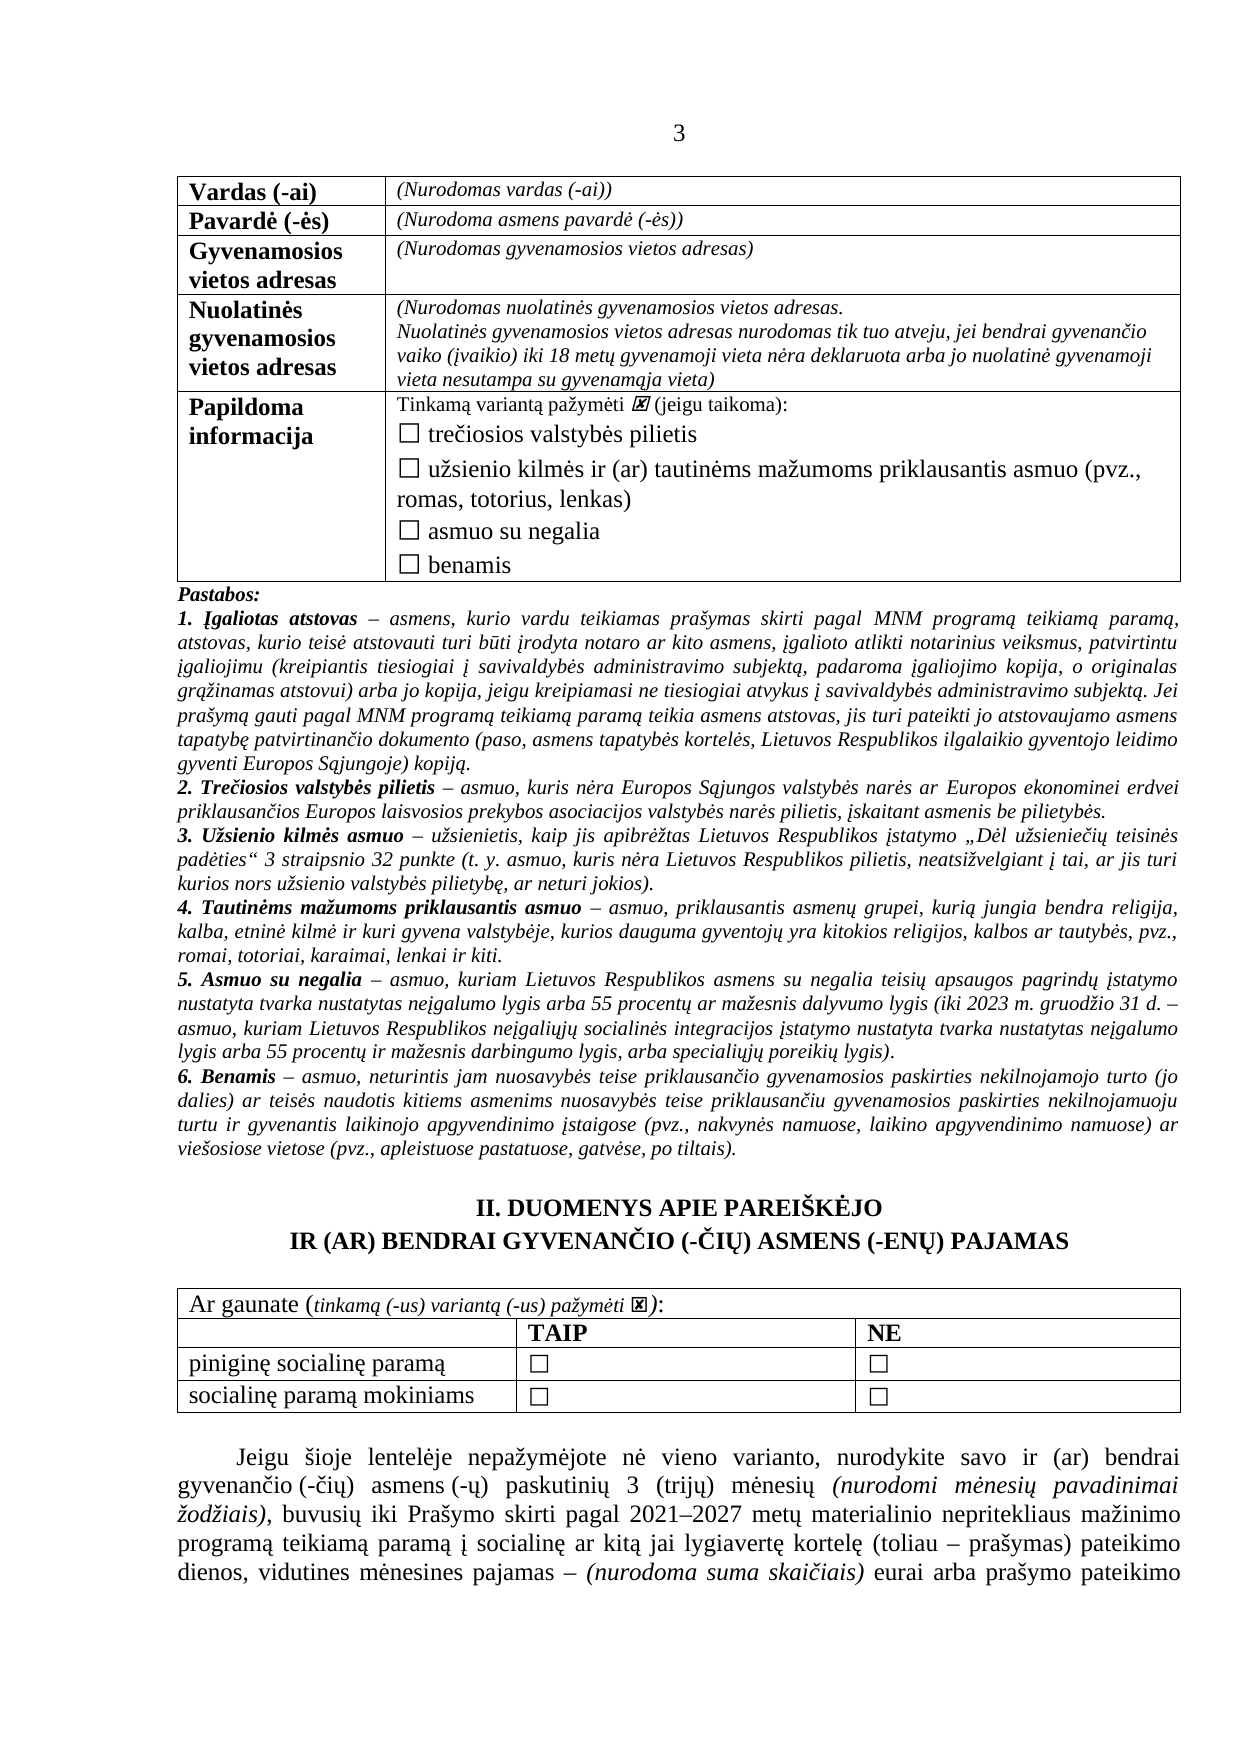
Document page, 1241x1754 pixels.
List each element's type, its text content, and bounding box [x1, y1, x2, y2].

table_cell (Nurodomas gyvenamosios vietos adresas) [386, 236, 1180, 294]
table_cell TAIP [517, 1319, 855, 1347]
table_cell Tinkamą variantą pažymėti  (jeigu taikoma): ⬜ trečiosios valstybės pilietis ⬜ užsienio kilmės ir (ar) tautinėms mažumoms priklausantis asmuo (pvz., romas, totorius, lenkas) ⬜ asmuo su negalia ⬜ benamis [386, 392, 1180, 581]
text IR (AR) BENDRAI GYVENANČIO (-ČIŲ) ASMENS (-ENŲ) PAJAMAS [177, 1226, 1181, 1254]
table_cell ⬜ [517, 1348, 855, 1379]
table_cell Nuolatinės gyvenamosios vietos adresas [178, 295, 385, 391]
text 1. Įgaliotas atstovas – asmens, kurio vardu teikiamas prašymas skirti pagal MNM programą teikiamą paramą, atstovas, kurio teisė atstovauti turi būti įrodyta notaro ar kito asmens, įgalioto atlikti notarinius veiksmus, patvirtintu įgaliojimu (kreipiantis tiesiogiai į savivaldybės administravimo subjektą, padaroma įgaliojimo kopija, o originalas grąžinamas atstovui) arba jo kopija, jeigu kreipiamasi ne tiesiogiai atvykus į savivaldybės administravimo subjektą. Jei prašymą gauti pagal MNM programą teikiamą paramą teikia asmens atstovas, jis turi pateikti jo atstovaujamo asmens tapatybę patvirtinančio dokumento (paso, asmens tapatybės kortelės, Lietuvos Respublikos ilgalaikio gyventojo leidimo gyventi Europos Sąjungoje) kopiją. [177, 606, 1181, 775]
table_cell Pavardė (-ės) [178, 206, 385, 235]
text II. DUOMENYS APIE PAREIŠKĖJO [177, 1193, 1181, 1222]
table_cell (Nurodomas vardas (-ai)) [386, 177, 1180, 205]
table_cell ⬜ [856, 1348, 1180, 1379]
table_cell (Nurodoma asmens pavardė (-ės)) [386, 206, 1180, 235]
table_cell Papildoma informacija [178, 392, 385, 581]
table_cell NE [856, 1319, 1180, 1347]
table_cell ⬜ [517, 1381, 855, 1412]
table_header Ar gaunate (tinkamą (-us) variantą (-us) pažymėti ): [178, 1289, 1180, 1317]
table_cell Gyvenamosios vietos adresas [178, 236, 385, 294]
table_cell [178, 1319, 516, 1347]
table_cell Vardas (-ai) [178, 177, 385, 205]
text 4. Tautinėms mažumoms priklausantis asmuo – asmuo, priklausantis asmenų grupei, kurią jungia bendra religija, kalba, etninė kilmė ir kuri gyvena valstybėje, kurios dauguma gyventojų yra kitokios religijos, kalbos ar tautybės, pvz., romai, totoriai, karaimai, lenkai ir kiti. [177, 895, 1181, 967]
table_cell socialinę paramą mokiniams [178, 1381, 516, 1412]
text 5. Asmuo su negalia – asmuo, kuriam Lietuvos Respublikos asmens su negalia teisių apsaugos pagrindų įstatymo nustatyta tvarka nustatytas neįgalumo lygis arba 55 procentų ar mažesnis dalyvumo lygis (iki 2023 m. gruodžio 31 d. – asmuo, kuriam Lietuvos Respublikos neįgaliųjų socialinės integracijos įstatymo nustatyta tvarka nustatytas neįgalumo lygis arba 55 procentų ir mažesnis darbingumo lygis, arba specialiųjų poreikių lygis). [177, 967, 1181, 1063]
text 3. Užsienio kilmės asmuo – užsienietis, kaip jis apibrėžtas Lietuvos Respublikos įstatymo „Dėl užsieniečių teisinės padėties“ 3 straipsnio 32 punkte (t. y. asmuo, kuris nėra Lietuvos Respublikos pilietis, neatsižvelgiant į tai, ar jis turi kurios nors užsienio valstybės pilietybę, ar neturi jokios). [177, 823, 1181, 895]
text Pastabos: [177, 582, 1181, 606]
text 2. Trečiosios valstybės pilietis – asmuo, kuris nėra Europos Sąjungos valstybės narės ar Europos ekonominei erdvei priklausančios Europos laisvosios prekybos asociacijos valstybės narės pilietis, įskaitant asmenis be pilietybės. [177, 775, 1181, 823]
table_cell piniginę socialinę paramą [178, 1348, 516, 1379]
text 6. Benamis – asmuo, neturintis jam nuosavybės teise priklausančio gyvenamosios paskirties nekilnojamojo turto (jo dalies) ar teisės naudotis kitiems asmenims nuosavybės teise priklausančiu gyvenamosios paskirties nekilnojamuoju turtu ir gyvenantis laikinojo apgyvendinimo įstaigose (pvz., nakvynės namuose, laikino apgyvendinimo namuose) ar viešosiose vietose (pvz., apleistuose pastatuose, gatvėse, po tiltais). [177, 1063, 1181, 1160]
text Jeigu šioje lentelėje nepažymėjote nė vieno varianto, nurodykite savo ir (ar) bendrai gyvenančio (-čių) asmens (-ų) paskutinių 3 (trijų) mėnesių (nurodomi mėnesių pavadinimai žodžiais), buvusių iki Prašymo skirti pagal 2021–2027 metų materialinio nepritekliaus mažinimo programą teikiamą paramą į socialinę ar kitą jai lygiavertę kortelę (toliau – prašymas) pateikimo dienos, vidutines mėnesines pajamas – (nurodoma suma skaičiais) eurai arba prašymo pateikimo [177, 1442, 1181, 1585]
table_cell ⬜ [856, 1381, 1180, 1412]
table_cell (Nurodomas nuolatinės gyvenamosios vietos adresas. Nuolatinės gyvenamosios vietos adresas nurodomas tik tuo atveju, jei bendrai gyvenančio vaiko (įvaikio) iki 18 metų gyvenamoji vieta nėra deklaruota arba jo nuolatinė gyvenamoji vieta nesutampa su gyvenamąja vieta) [386, 295, 1180, 391]
